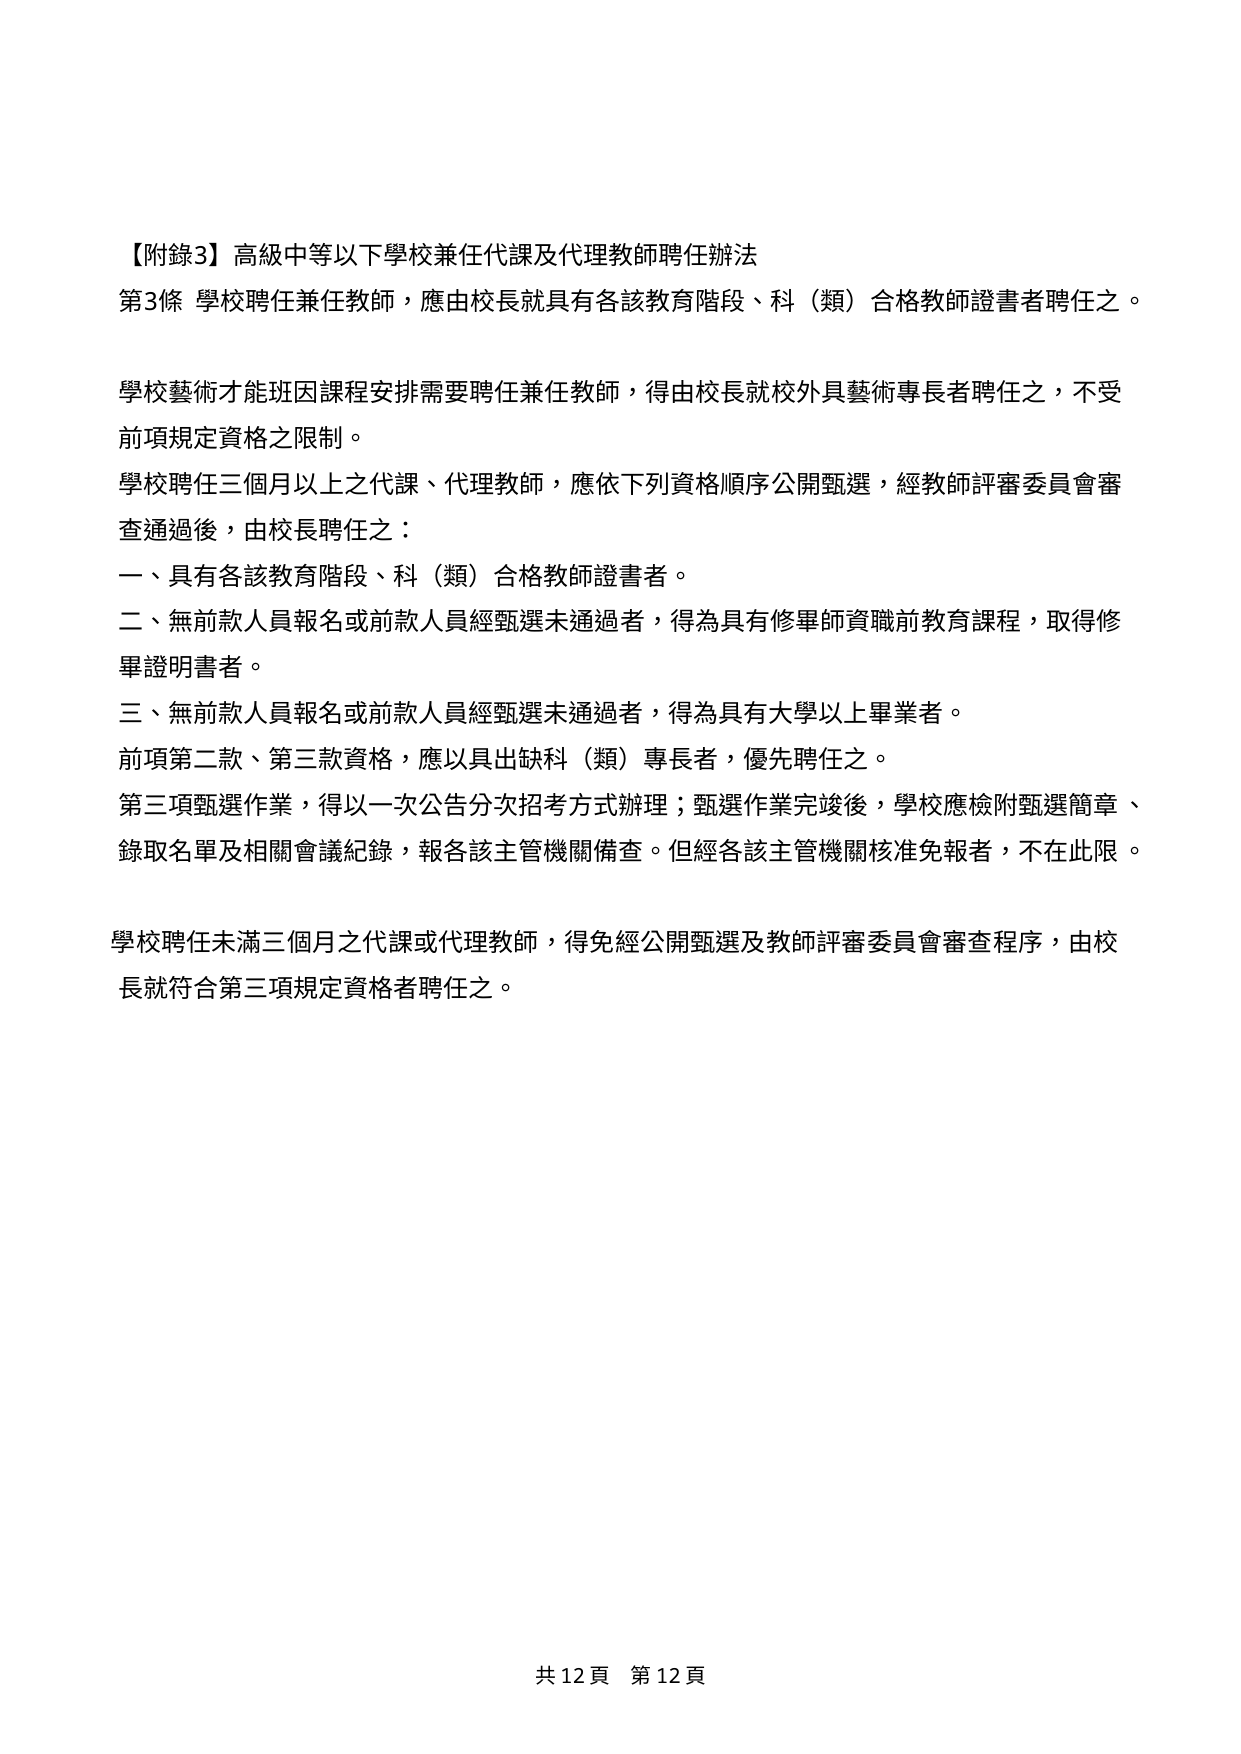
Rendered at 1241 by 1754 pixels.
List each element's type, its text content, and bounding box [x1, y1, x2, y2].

text 學校聘任未滿三個月之代課或代理教師，得免經公開甄選及教師評審委員會審查程序，由校長就符合第三項規定資格者聘任之。 [111, 913, 1122, 1005]
text 第三項甄選作業，得以一次公告分次招考方式辦理；甄選作業完竣後，學校應檢附甄選簡章、錄取名單及相關會議紀錄，報各該主管機關備查。但經各該主管機關核准免報者，不在此限。 [118, 776, 1122, 913]
text 前項第二款、第三款資格，應以具出缺科（類）專長者，優先聘任之。 [118, 730, 1122, 776]
text 第3條 學校聘任兼任教師，應由校長就具有各該教育階段、科（類）合格教師證書者聘任之。 [118, 271, 1122, 363]
text 【附錄3】高級中等以下學校兼任代課及代理教師聘任辦法 [118, 226, 1122, 271]
text 學校藝術才能班因課程安排需要聘任兼任教師，得由校長就校外具藝術專長者聘任之，不受前項規定資格之限制。 [118, 363, 1122, 455]
text 三、無前款人員報名或前款人員經甄選未通過者，得為具有大學以上畢業者。 [118, 684, 1122, 730]
text 一、具有各該教育階段、科（類）合格教師證書者。 [118, 546, 1122, 592]
text 學校聘任三個月以上之代課、代理教師，應依下列資格順序公開甄選，經教師評審委員會審查通過後，由校長聘任之： [118, 455, 1122, 546]
text 二、無前款人員報名或前款人員經甄選未通過者，得為具有修畢師資職前教育課程，取得修畢證明書者。 [118, 592, 1122, 684]
